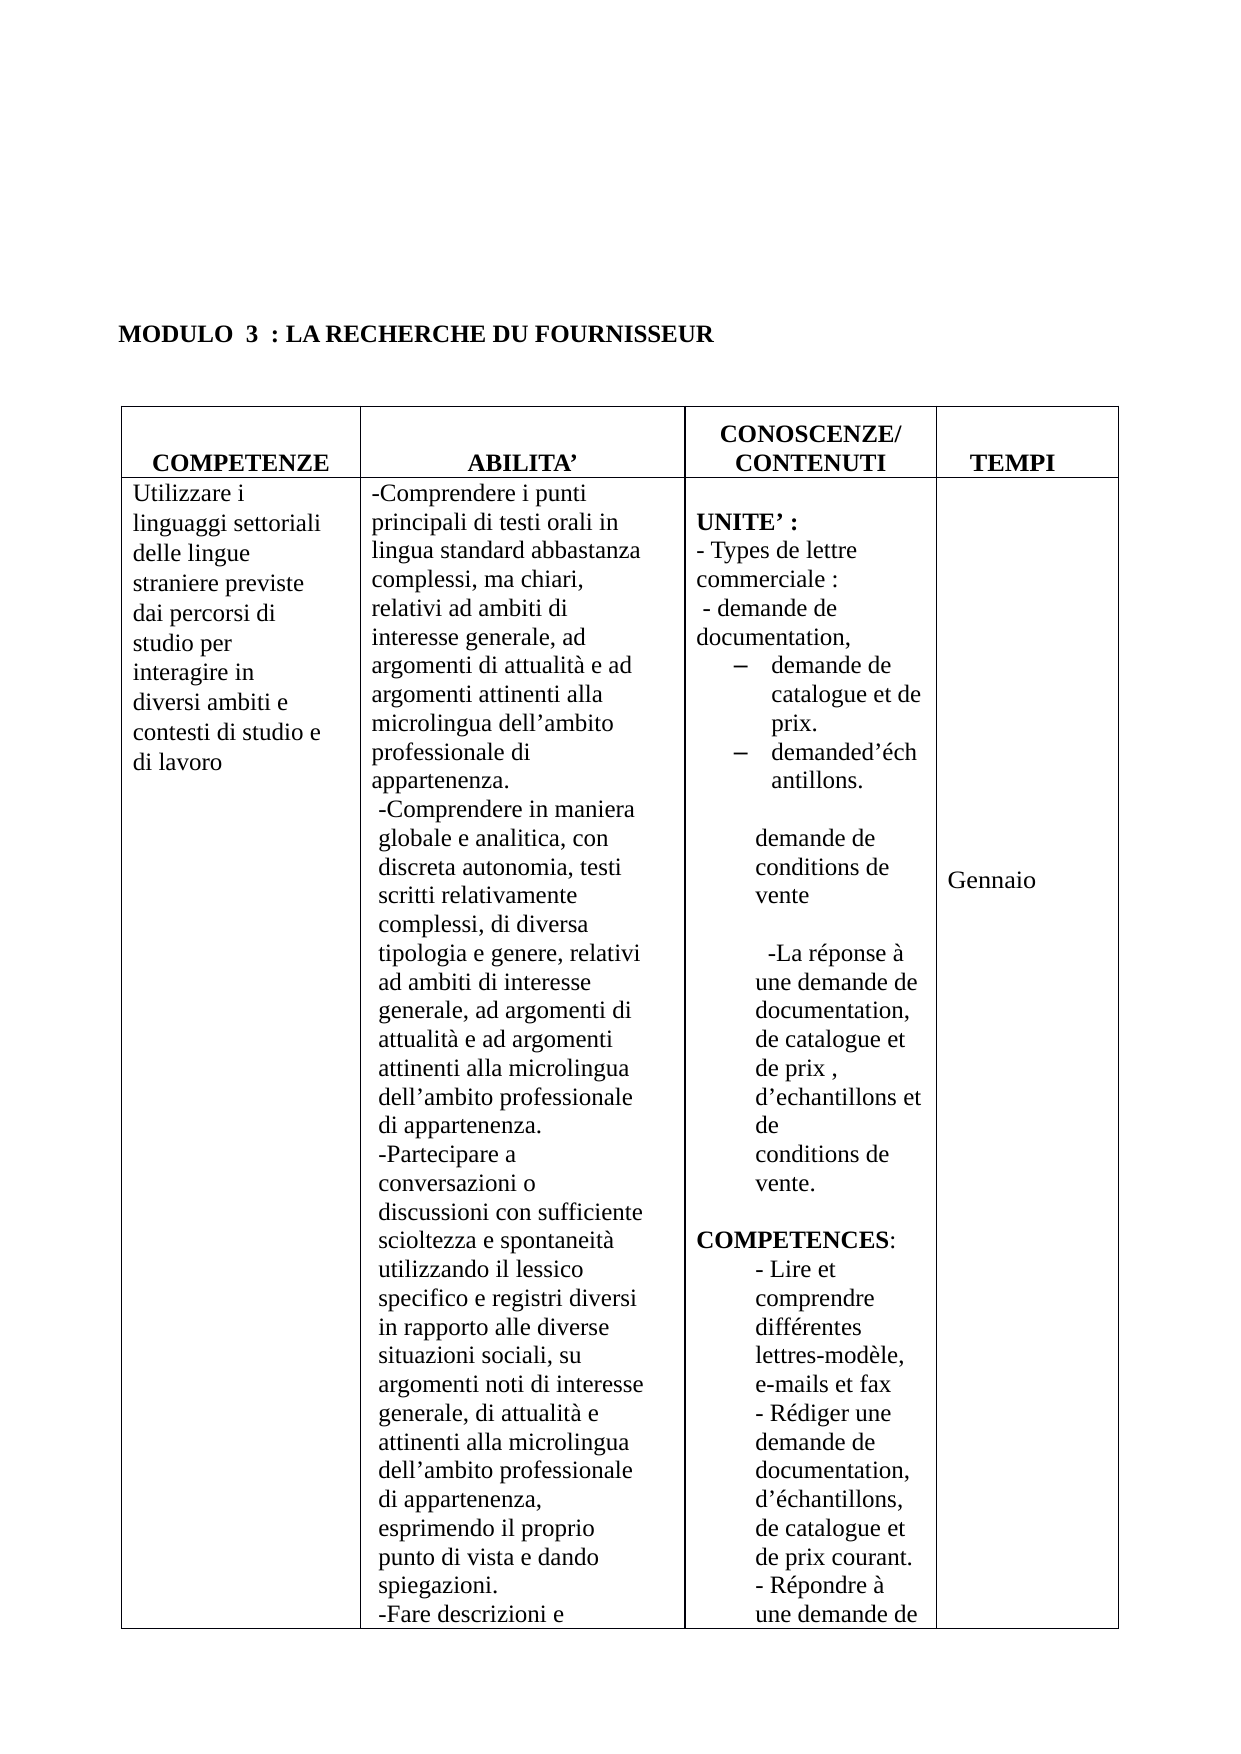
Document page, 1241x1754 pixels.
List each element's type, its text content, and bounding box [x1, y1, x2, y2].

table_cell Gennaio [937, 478, 1118, 1628]
table_cell -Comprendere i punti principali di testi orali in lingua standard abbastanza complessi, ma chiari, relativi ad ambiti di interesse generale, ad argomenti di attualità e ad argomenti attinenti alla microlingua dell’ambito professionale di appartenenza. -Comprendere in maniera globale e analitica, con discreta autonomia, testi scritti relativamente complessi, di diversa tipologia e genere, relativi ad ambiti di interesse generale, ad argomenti di attualità e ad argomenti attinenti alla microlingua dell’ambito professionale di appartenenza. -Partecipare a conversazioni o discussioni con sufficiente scioltezza e spontaneità utilizzando il lessico specifico e registri diversi in rapporto alle diverse situazioni sociali, su argomenti noti di interesse generale, di attualità e attinenti alla microlingua dell’ambito professionale di appartenenza, esprimendo il proprio punto di vista e dando spiegazioni. -Fare descrizioni e [361, 478, 684, 1628]
table_header ABILITA’ [361, 407, 684, 477]
text MODULO 3 : LA RECHERCHE DU FOURNISSEUR [118, 319, 1122, 348]
table_header CONOSCENZE/CONTENUTI [686, 407, 936, 477]
table_cell UNITE’ : - Types de lettre commerciale : - demande de documentation, demande de catalogue et de prix. demanded’échantillons. demande de conditions de vente -La réponse à une demande de documentation, de catalogue et de prix , d’echantillons et de conditions de vente. COMPETENCES: - Lire et comprendre différentes lettres-modèle, e-mails et fax - Rédiger une demande de documentation, d’échantillons, de catalogue et de prix courant. - Répondre à une demande de [686, 478, 936, 1628]
table_header TEMPI [937, 407, 1118, 477]
table_header COMPETENZE [122, 407, 360, 477]
table_cell Utilizzare i linguaggi settoriali delle lingue straniere previste dai percorsi di studio per interagire in diversi ambiti e contesti di studio e di lavoro [122, 478, 360, 1628]
